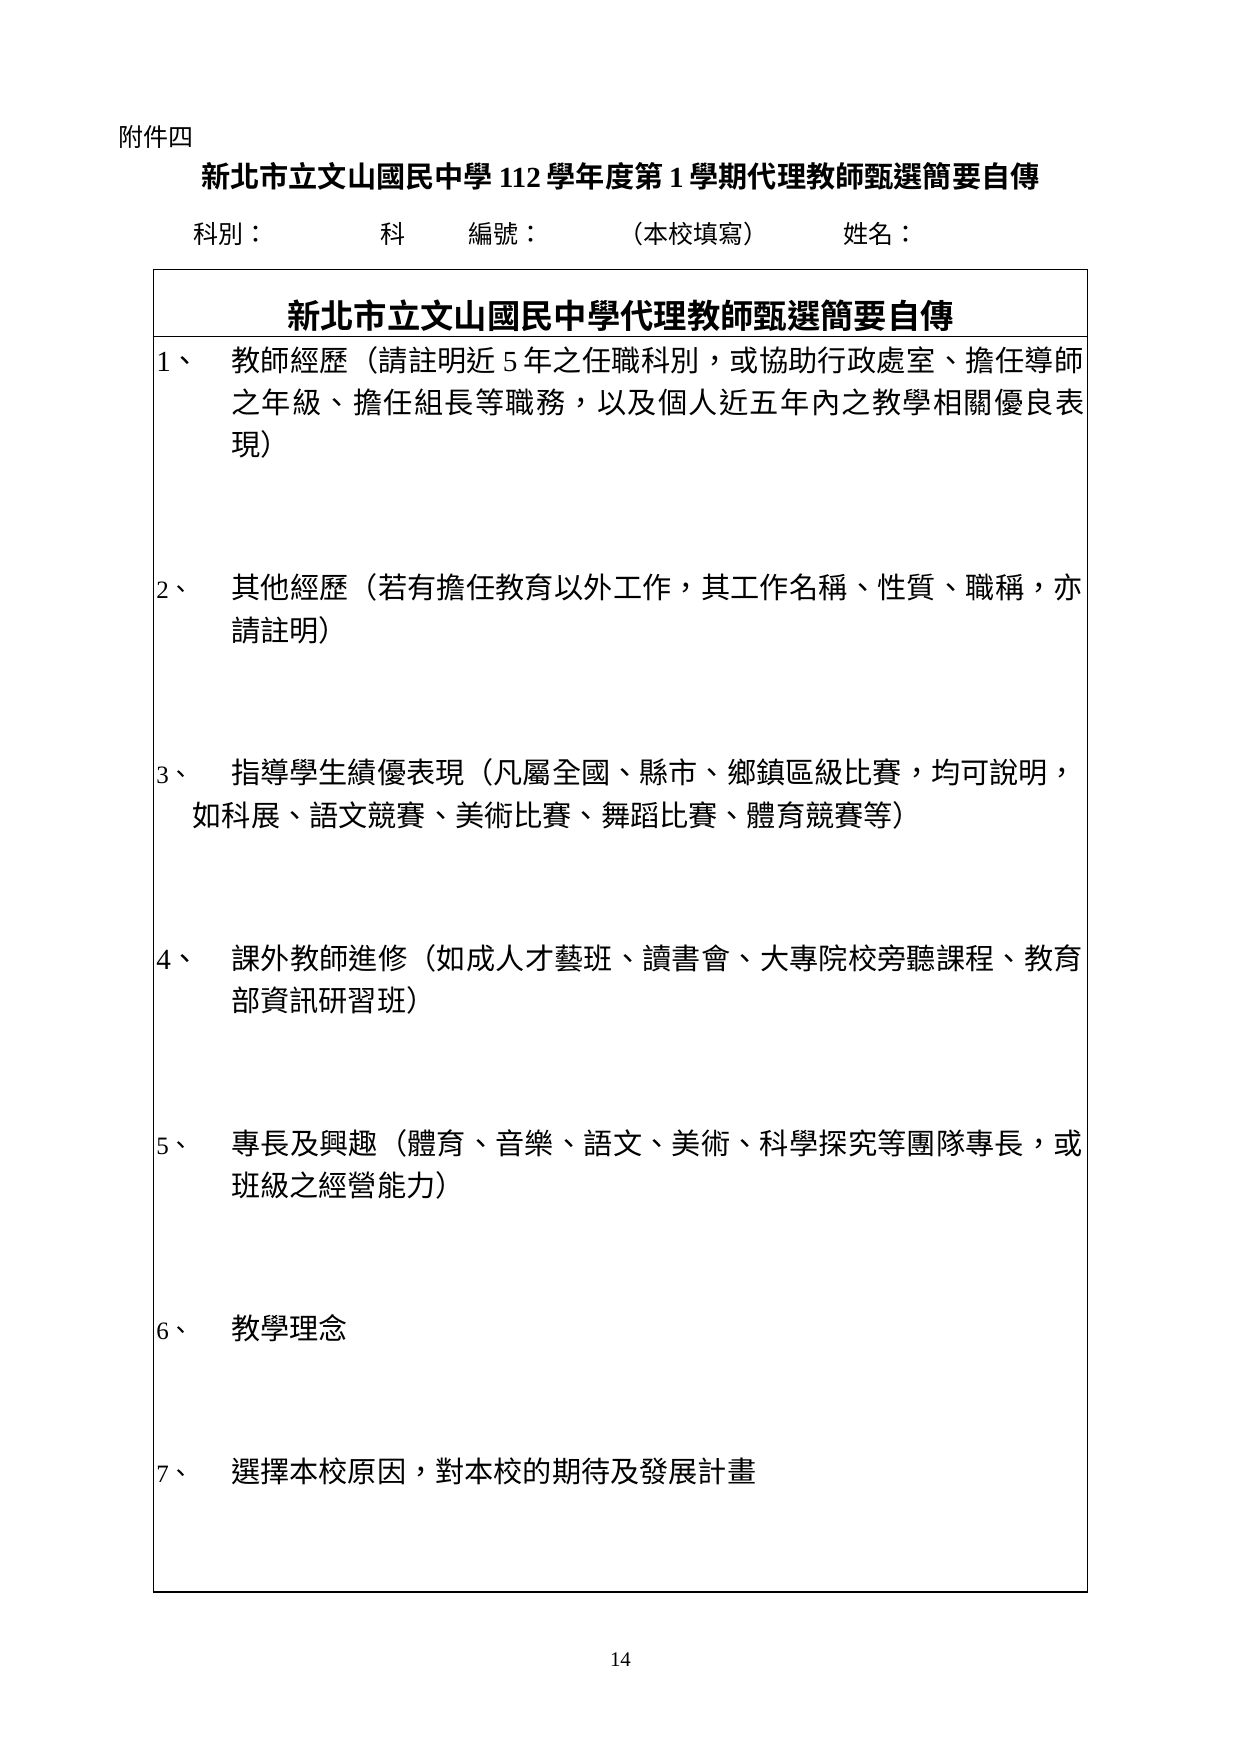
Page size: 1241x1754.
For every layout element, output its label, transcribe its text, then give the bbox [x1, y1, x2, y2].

text 科別： 科 編號： （本校填寫） 姓名： [118, 215, 1122, 251]
text 附件四 [118, 118, 1122, 154]
table_header 新北市立文山國民中學代理教師甄選簡要自傳 [154, 270, 1087, 336]
table_cell 教師經歷（請註明近5年之任職科別，或協助行政處室、擔任導師之年級、擔任組長等職務，以及個人近五年內之教學相關優良表現） 其他經歷（若有擔任教育以外工作，其工作名稱、性質、職稱，亦請註明） 指導學生績優表現（凡屬全國、縣市、鄉鎮區級比賽，均可說明， 如科展、語文競賽、美術比賽、舞蹈比賽、體育競賽等） 課外教師進修（如成人才藝班、讀書會、大專院校旁聽課程、教育部資訊研習班） 專長及興趣（體育、音樂、語文、美術、科學探究等團隊專長，或班級之經營能力） 教學理念 選擇本校原因，對本校的期待及發展計畫 [154, 337, 1087, 1591]
text 新北市立文山國民中學112學年度第1學期代理教師甄選簡要自傳 [118, 154, 1122, 196]
